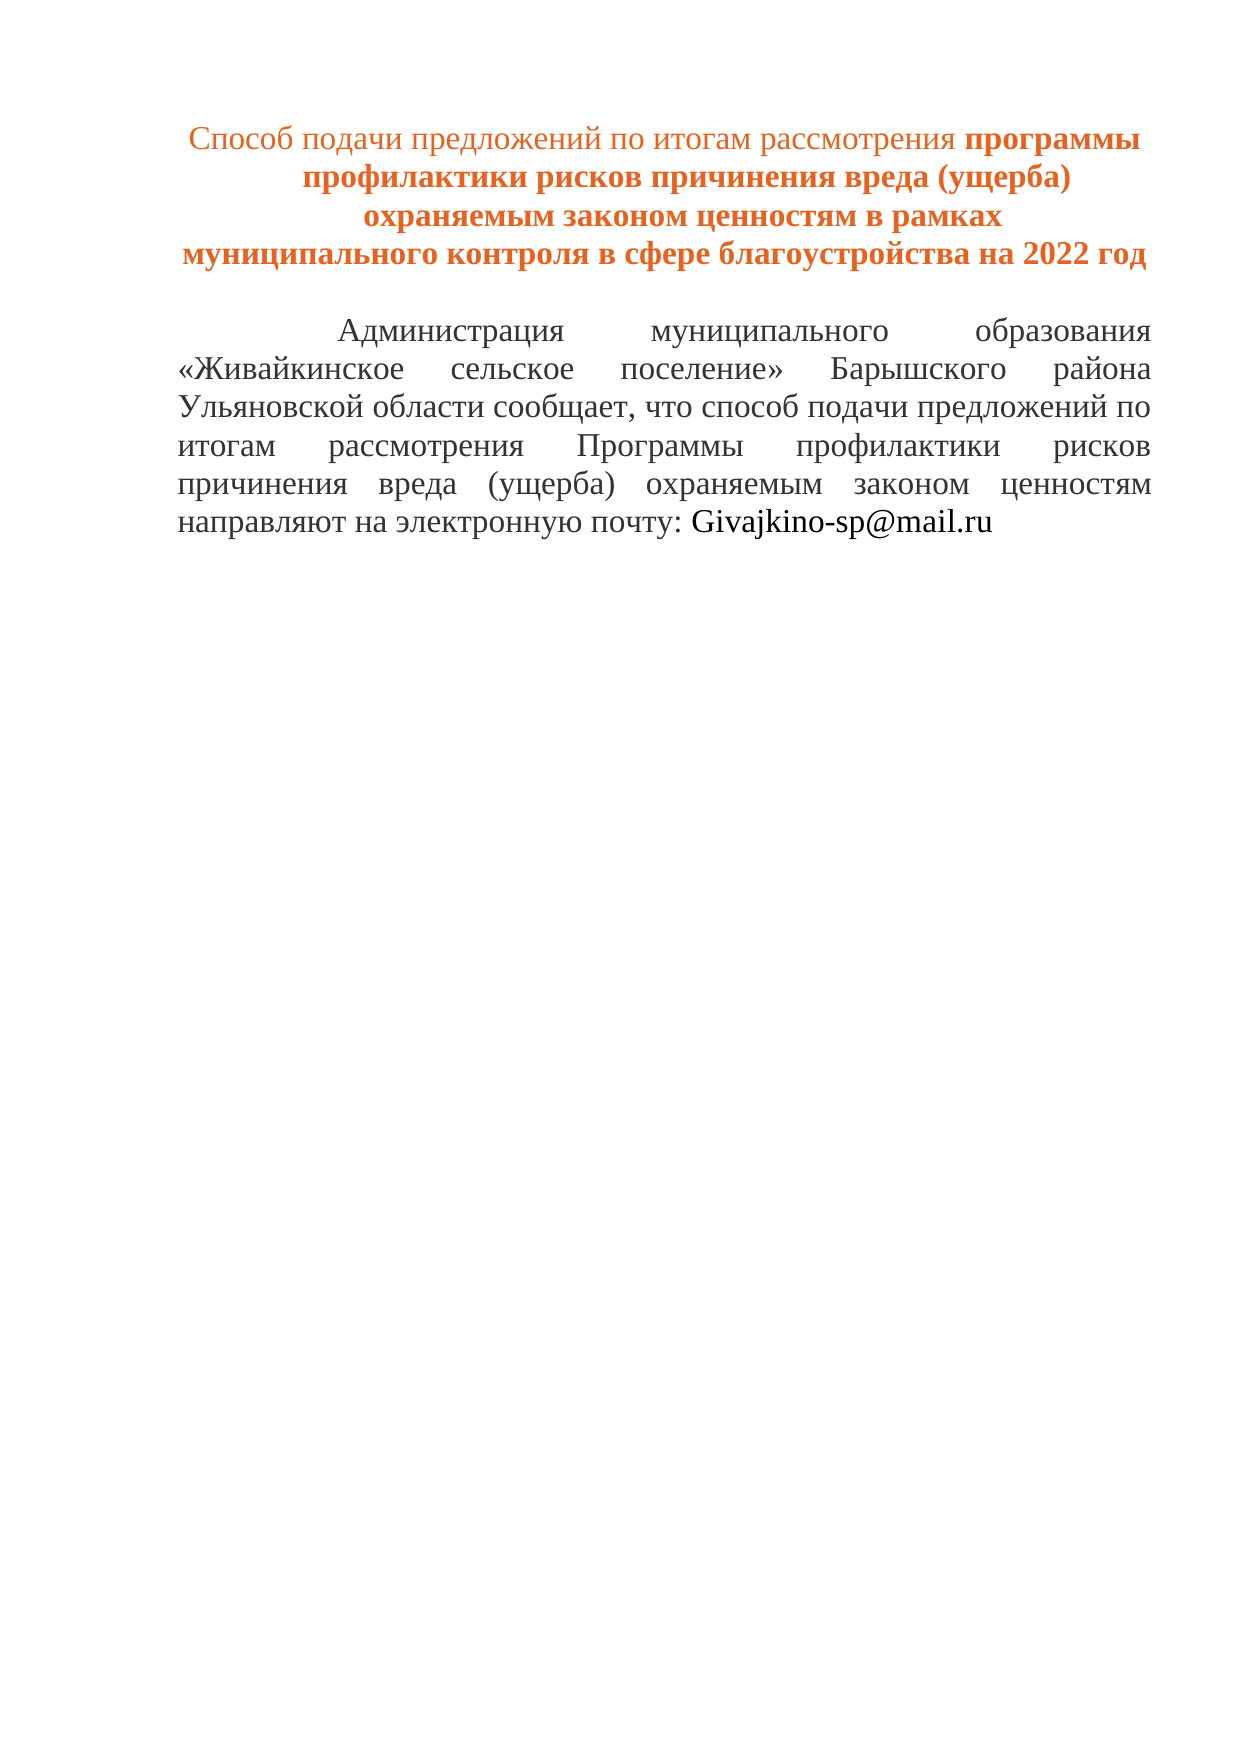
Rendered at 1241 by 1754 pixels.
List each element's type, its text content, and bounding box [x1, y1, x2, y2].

subtitle муниципального контроля в сфере благоустройства на 2022 год [177, 233, 1152, 271]
subtitle Способ подачи предложений по итогам рассмотрения программы профилактики рисков причинения вреда (ущерба) охраняемым законом ценностям в рамках [177, 118, 1152, 233]
text Администрация муниципального образования «Живайкинское сельское поселение» Барышского района Ульяновской области сообщает, что способ подачи предложений по итогам рассмотрения Программы профилактики рисков причинения вреда (ущерба) охраняемым законом ценностям направляют на электронную почту: Givajkino-sp@mail.ru [177, 310, 1152, 540]
